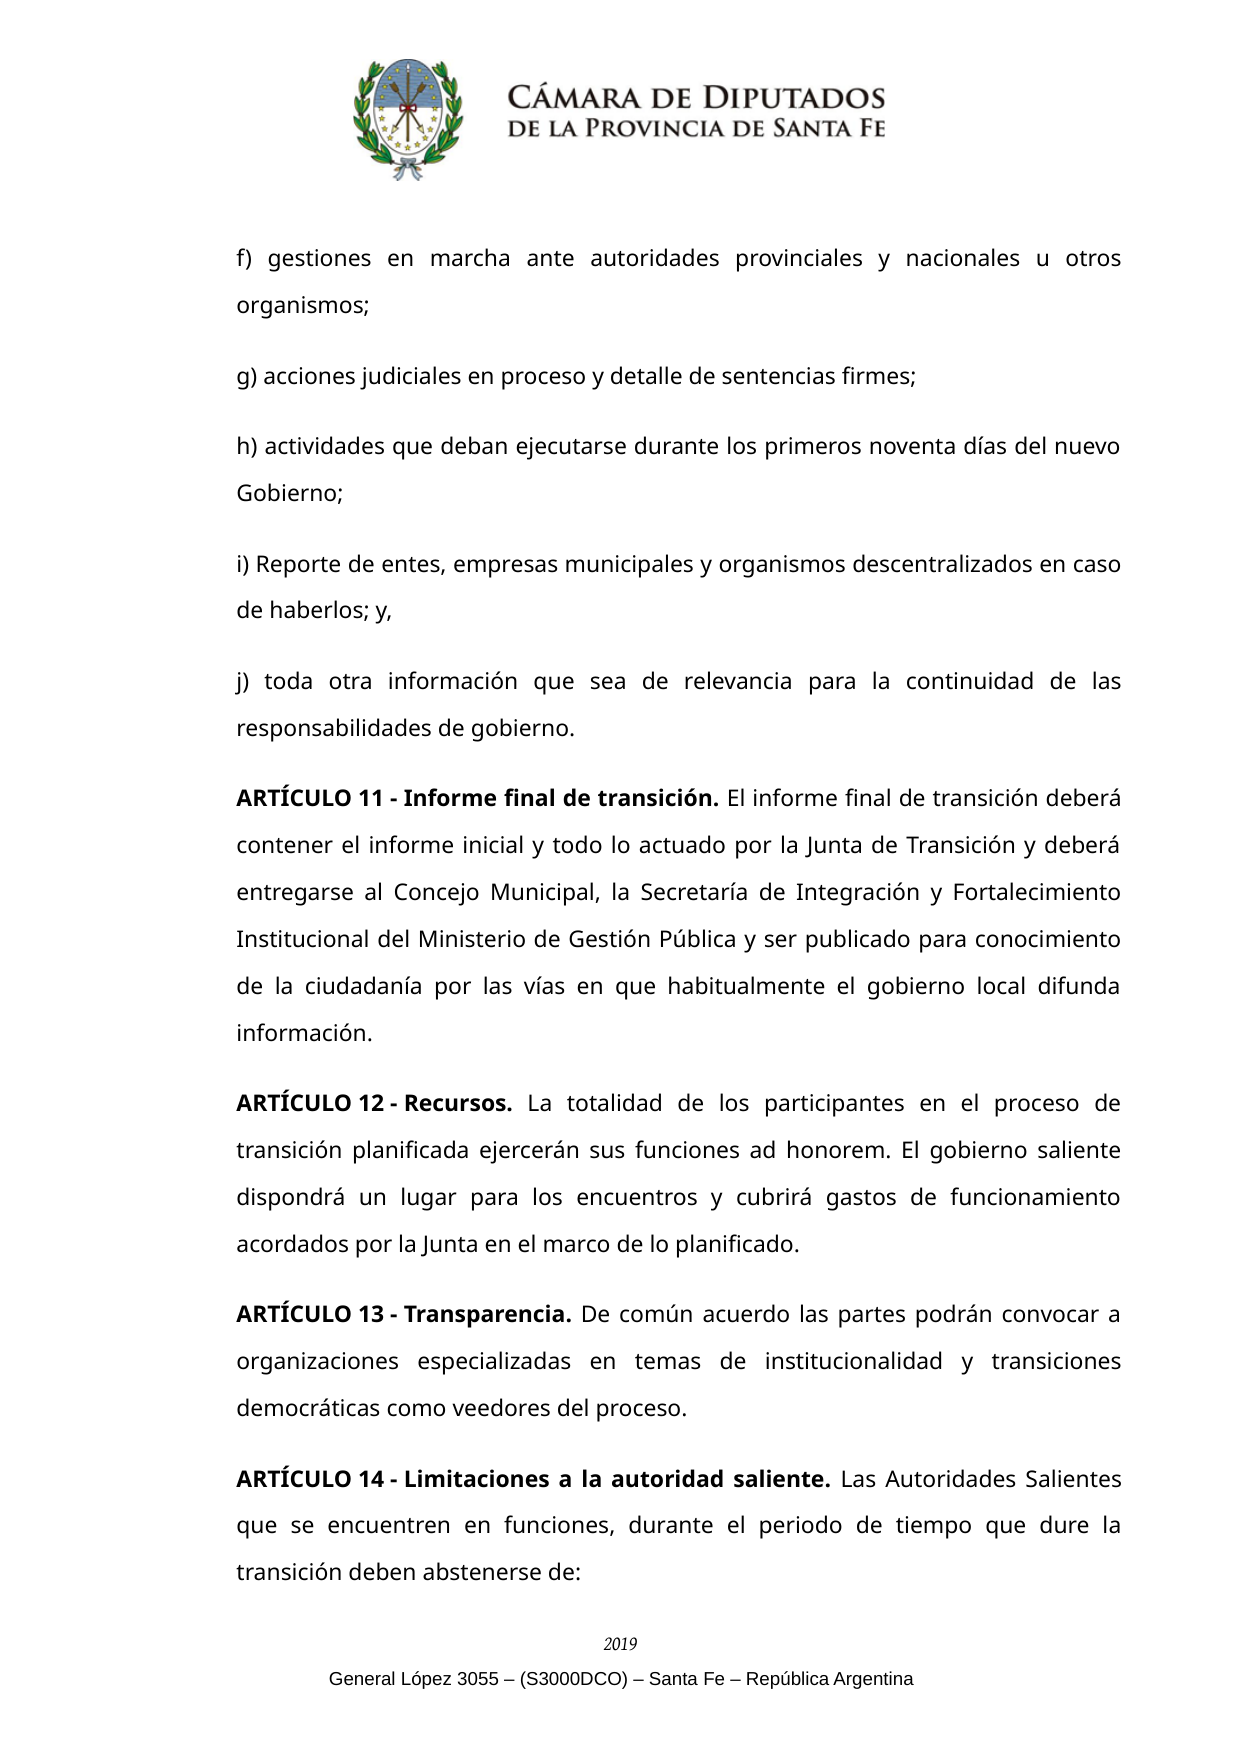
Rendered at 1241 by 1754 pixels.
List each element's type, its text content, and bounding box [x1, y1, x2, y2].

list h) actividades que deban ejecutarse durante los primeros noventa días del nuevo Gobierno; [236, 430, 1122, 508]
list f) gestiones en marcha ante autoridades provinciales y nacionales u otros organismos; [236, 242, 1122, 320]
list Transparencia. De común acuerdo las partes podrán convocar a organizaciones especializadas en temas de institucionalidad y transiciones democráticas como veedores del proceso. [236, 1298, 1122, 1423]
list Informe final de transición. El informe final de transición deberá contener el informe inicial y todo lo actuado por la Junta de Transición y deberá entregarse al Concejo Municipal, la Secretaría de Integración y Fortalecimiento Institucional del Ministerio de Gestión Pública y ser publicado para conocimiento de la ciudadanía por las vías en que habitualmente el gobierno local difunda información. [236, 782, 1122, 1048]
list g) acciones judiciales en proceso y detalle de sentencias firmes; [236, 359, 1122, 391]
list i) Reporte de entes, empresas municipales y organismos descentralizados en caso de haberlos; y, [236, 547, 1122, 626]
list j) toda otra información que sea de relevancia para la continuidad de las responsabilidades de gobierno. [236, 665, 1122, 743]
list Recursos. La totalidad de los participantes en el proceso de transición planificada ejercerán sus funciones ad honorem. El gobierno saliente dispondrá un lugar para los encuentros y cubrirá gastos de funcionamiento acordados por la Junta en el marco de lo planificado. [236, 1087, 1122, 1259]
list Limitaciones a la autoridad saliente. Las Autoridades Salientes que se encuentren en funciones, durante el periodo de tiempo que dure la transición deben abstenerse de: [236, 1463, 1122, 1588]
